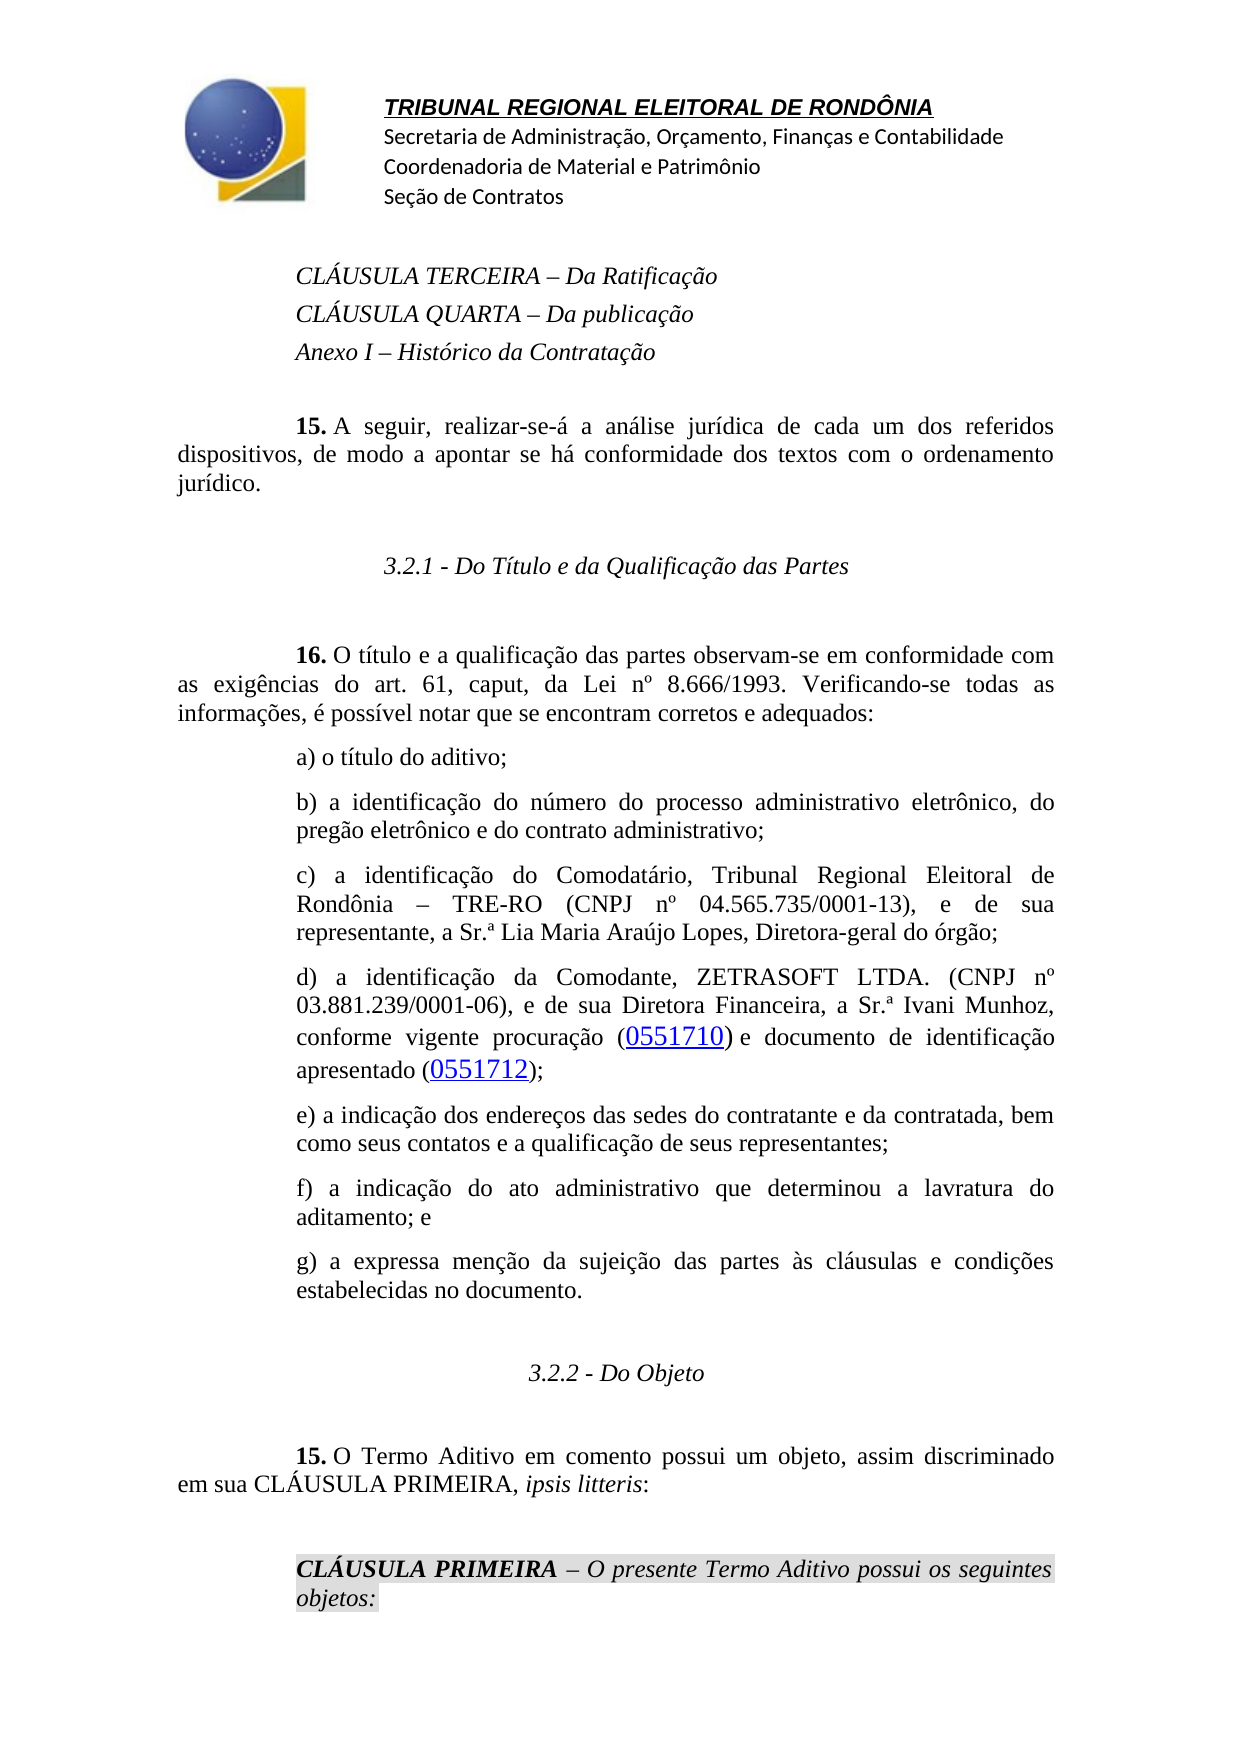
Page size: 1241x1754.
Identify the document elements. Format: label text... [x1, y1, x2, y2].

text CLÁUSULA QUARTA – Da publicação [177, 299, 1058, 328]
text e) a indicação dos endereços das sedes do contratante e da contratada, bem como seus contatos e a qualificação de seus representantes; [296, 1100, 1055, 1157]
text CLÁUSULA PRIMEIRA – O presente Termo Aditivo possui os seguintes objetos: [296, 1554, 1055, 1612]
text 15. A seguir, realizar-se-á a análise jurídica de cada um dos referidos dispositivos, de modo a apontar se há conformidade dos textos com o ordenamento jurídico. [177, 411, 1055, 497]
text 3.2.2 - Do Objeto [177, 1358, 1058, 1386]
text CLÁUSULA TERCEIRA – Da Ratificação [177, 261, 1058, 289]
text g) a expressa menção da sujeição das partes às cláusulas e condições estabelecidas no documento. [296, 1246, 1055, 1303]
text 16. O título e a qualificação das partes observam-se em conformidade com as exigências do art. 61, caput, da Lei nº 8.666/1993. Verificando-se todas as informações, é possível notar que se encontram corretos e adequados: [177, 641, 1055, 727]
text f) a indicação do ato administrativo que determinou a lavratura do aditamento; e [296, 1173, 1055, 1230]
text 15. O Termo Aditivo em comento possui um objeto, assim discriminado em sua CLÁUSULA PRIMEIRA, ipsis litteris: [177, 1441, 1055, 1498]
text d) a identificação da Comodante, ZETRASOFT LTDA. (CNPJ nº 03.881.239/0001-06), e de sua Diretora Financeira, a Sr.ª Ivani Munhoz, conforme vigente procuração (0551710) e documento de identificação apresentado (0551712); [296, 962, 1055, 1084]
text a) o título do aditivo; [296, 742, 1055, 771]
text 3.2.1 - Do Título e da Qualificação das Partes [177, 551, 1058, 580]
text Anexo I – Histórico da Contratação [177, 337, 1058, 366]
text c) a identificação do Comodatário, Tribunal Regional Eleitoral de Rondônia – TRE-RO (CNPJ nº 04.565.735/0001-13), e de sua representante, a Sr.ª Lia Maria Araújo Lopes, Diretora-geral do órgão; [296, 860, 1055, 946]
text b) a identificação do número do processo administrativo eletrônico, do pregão eletrônico e do contrato administrativo; [296, 787, 1055, 844]
